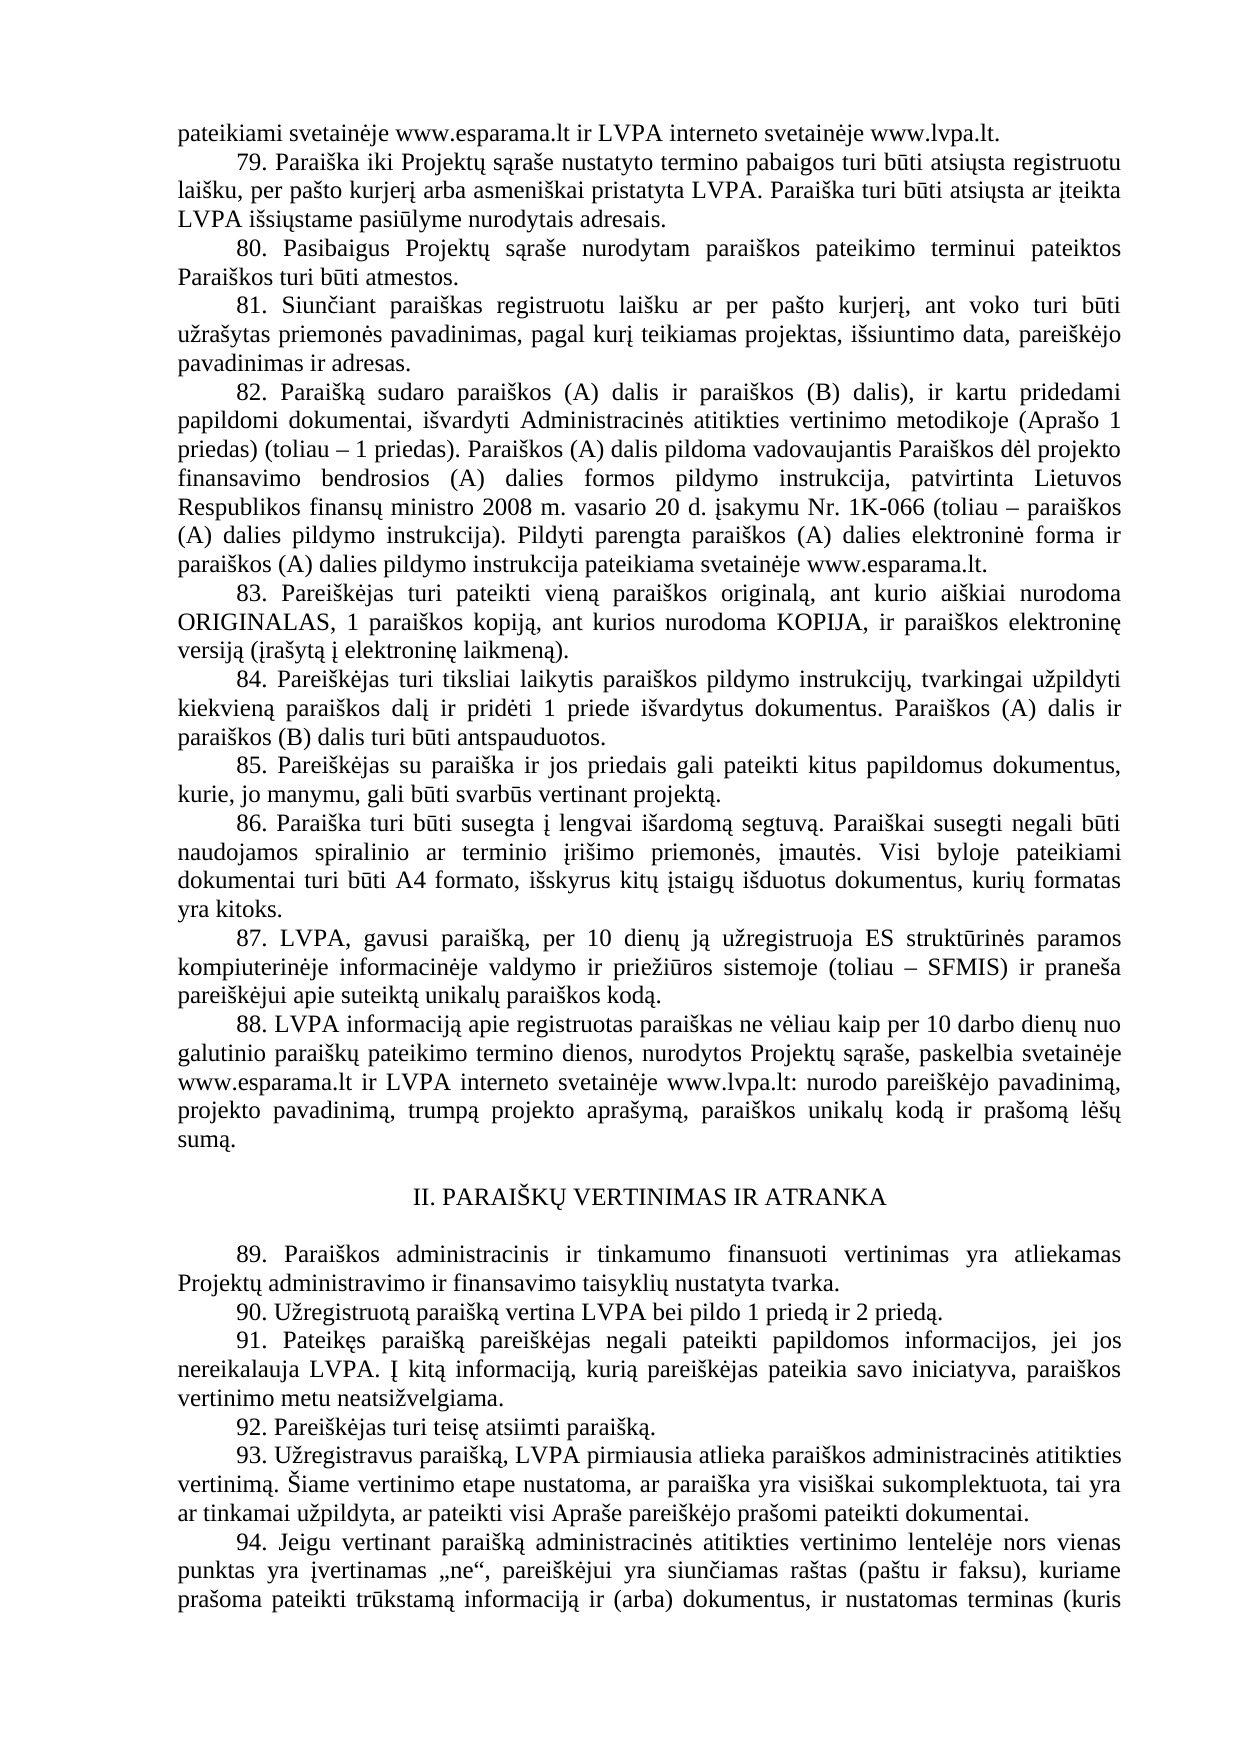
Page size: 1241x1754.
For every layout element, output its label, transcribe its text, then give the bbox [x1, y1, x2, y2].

text 91. Pateikęs paraišką pareiškėjas negali pateikti papildomos informacijos, jei jos nereikalauja LVPA. Į kitą informaciją, kurią pareiškėjas pateikia savo iniciatyva, paraiškos vertinimo metu neatsižvelgiama. [177, 1326, 1122, 1412]
text 94. Jeigu vertinant paraišką administracinės atitikties vertinimo lentelėje nors vienas punktas yra įvertinamas „ne“, pareiškėjui yra siunčiamas raštas (paštu ir faksu), kuriame prašoma pateikti trūkstamą informaciją ir (arba) dokumentus, ir nustatomas terminas (kuris [177, 1527, 1122, 1613]
text 90. Užregistruotą paraišką vertina LVPA bei pildo 1 priedą ir 2 priedą. [177, 1297, 1122, 1326]
text 82. Paraišką sudaro paraiškos (A) dalis ir paraiškos (B) dalis), ir kartu pridedami papildomi dokumentai, išvardyti Administracinės atitikties vertinimo metodikoje (Aprašo 1 priedas) (toliau – 1 priedas). Paraiškos (A) dalis pildoma vadovaujantis Paraiškos dėl projekto finansavimo bendrosios (A) dalies formos pildymo instrukcija, patvirtinta Lietuvos Respublikos finansų ministro 2008 m. vasario 20 d. įsakymu Nr. 1K-066 (toliau – paraiškos (A) dalies pildymo instrukcija). Pildyti parengta paraiškos (A) dalies elektroninė forma ir paraiškos (A) dalies pildymo instrukcija pateikiama svetainėje www.esparama.lt. [177, 377, 1122, 578]
text 88. LVPA informaciją apie registruotas paraiškas ne vėliau kaip per 10 darbo dienų nuo galutinio paraiškų pateikimo termino dienos, nurodytos Projektų sąraše, paskelbia svetainėje www.esparama.lt ir LVPA interneto svetainėje www.lvpa.lt: nurodo pareiškėjo pavadinimą, projekto pavadinimą, trumpą projekto aprašymą, paraiškos unikalų kodą ir prašomą lėšų sumą. [177, 1009, 1122, 1153]
text II. PARAIŠKŲ VERTINIMAS IR ATRANKA [177, 1182, 1122, 1211]
text 80. Pasibaigus Projektų sąraše nurodytam paraiškos pateikimo terminui pateiktos Paraiškos turi būti atmestos. [177, 233, 1122, 291]
text 93. Užregistravus paraišką, LVPA pirmiausia atlieka paraiškos administracinės atitikties vertinimą. Šiame vertinimo etape nustatoma, ar paraiška yra visiškai sukomplektuota, tai yra ar tinkamai užpildyta, ar pateikti visi Apraše pareiškėjo prašomi pateikti dokumentai. [177, 1441, 1122, 1527]
text 84. Pareiškėjas turi tiksliai laikytis paraiškos pildymo instrukcijų, tvarkingai užpildyti kiekvieną paraiškos dalį ir pridėti 1 priede išvardytus dokumentus. Paraiškos (A) dalis ir paraiškos (B) dalis turi būti antspauduotos. [177, 664, 1122, 751]
text 85. Pareiškėjas su paraiška ir jos priedais gali pateikti kitus papildomus dokumentus, kurie, jo manymu, gali būti svarbūs vertinant projektą. [177, 751, 1122, 808]
text 87. LVPA, gavusi paraišką, per 10 dienų ją užregistruoja ES struktūrinės paramos kompiuterinėje informacinėje valdymo ir priežiūros sistemoje (toliau – SFMIS) ir praneša pareiškėjui apie suteiktą unikalų paraiškos kodą. [177, 923, 1122, 1009]
text 83. Pareiškėjas turi pateikti vieną paraiškos originalą, ant kurio aiškiai nurodoma ORIGINALAS, 1 paraiškos kopiją, ant kurios nurodoma KOPIJA, ir paraiškos elektroninę versiją (įrašytą į elektroninę laikmeną). [177, 578, 1122, 664]
text 89. Paraiškos administracinis ir tinkamumo finansuoti vertinimas yra atliekamas Projektų administravimo ir finansavimo taisyklių nustatyta tvarka. [177, 1239, 1122, 1297]
text 92. Pareiškėjas turi teisę atsiimti paraišką. [177, 1412, 1122, 1441]
text 81. Siunčiant paraiškas registruotu laišku ar per pašto kurjerį, ant voko turi būti užrašytas priemonės pavadinimas, pagal kurį teikiamas projektas, išsiuntimo data, pareiškėjo pavadinimas ir adresas. [177, 291, 1122, 377]
text pateikiami svetainėje www.esparama.lt ir LVPA interneto svetainėje www.lvpa.lt. [177, 118, 1122, 147]
text 86. Paraiška turi būti susegta į lengvai išardomą segtuvą. Paraiškai susegti negali būti naudojamos spiralinio ar terminio įrišimo priemonės, įmautės. Visi byloje pateikiami dokumentai turi būti A4 formato, išskyrus kitų įstaigų išduotus dokumentus, kurių formatas yra kitoks. [177, 808, 1122, 923]
text 79. Paraiška iki Projektų sąraše nustatyto termino pabaigos turi būti atsiųsta registruotu laišku, per pašto kurjerį arba asmeniškai pristatyta LVPA. Paraiška turi būti atsiųsta ar įteikta LVPA išsiųstame pasiūlyme nurodytais adresais. [177, 147, 1122, 233]
